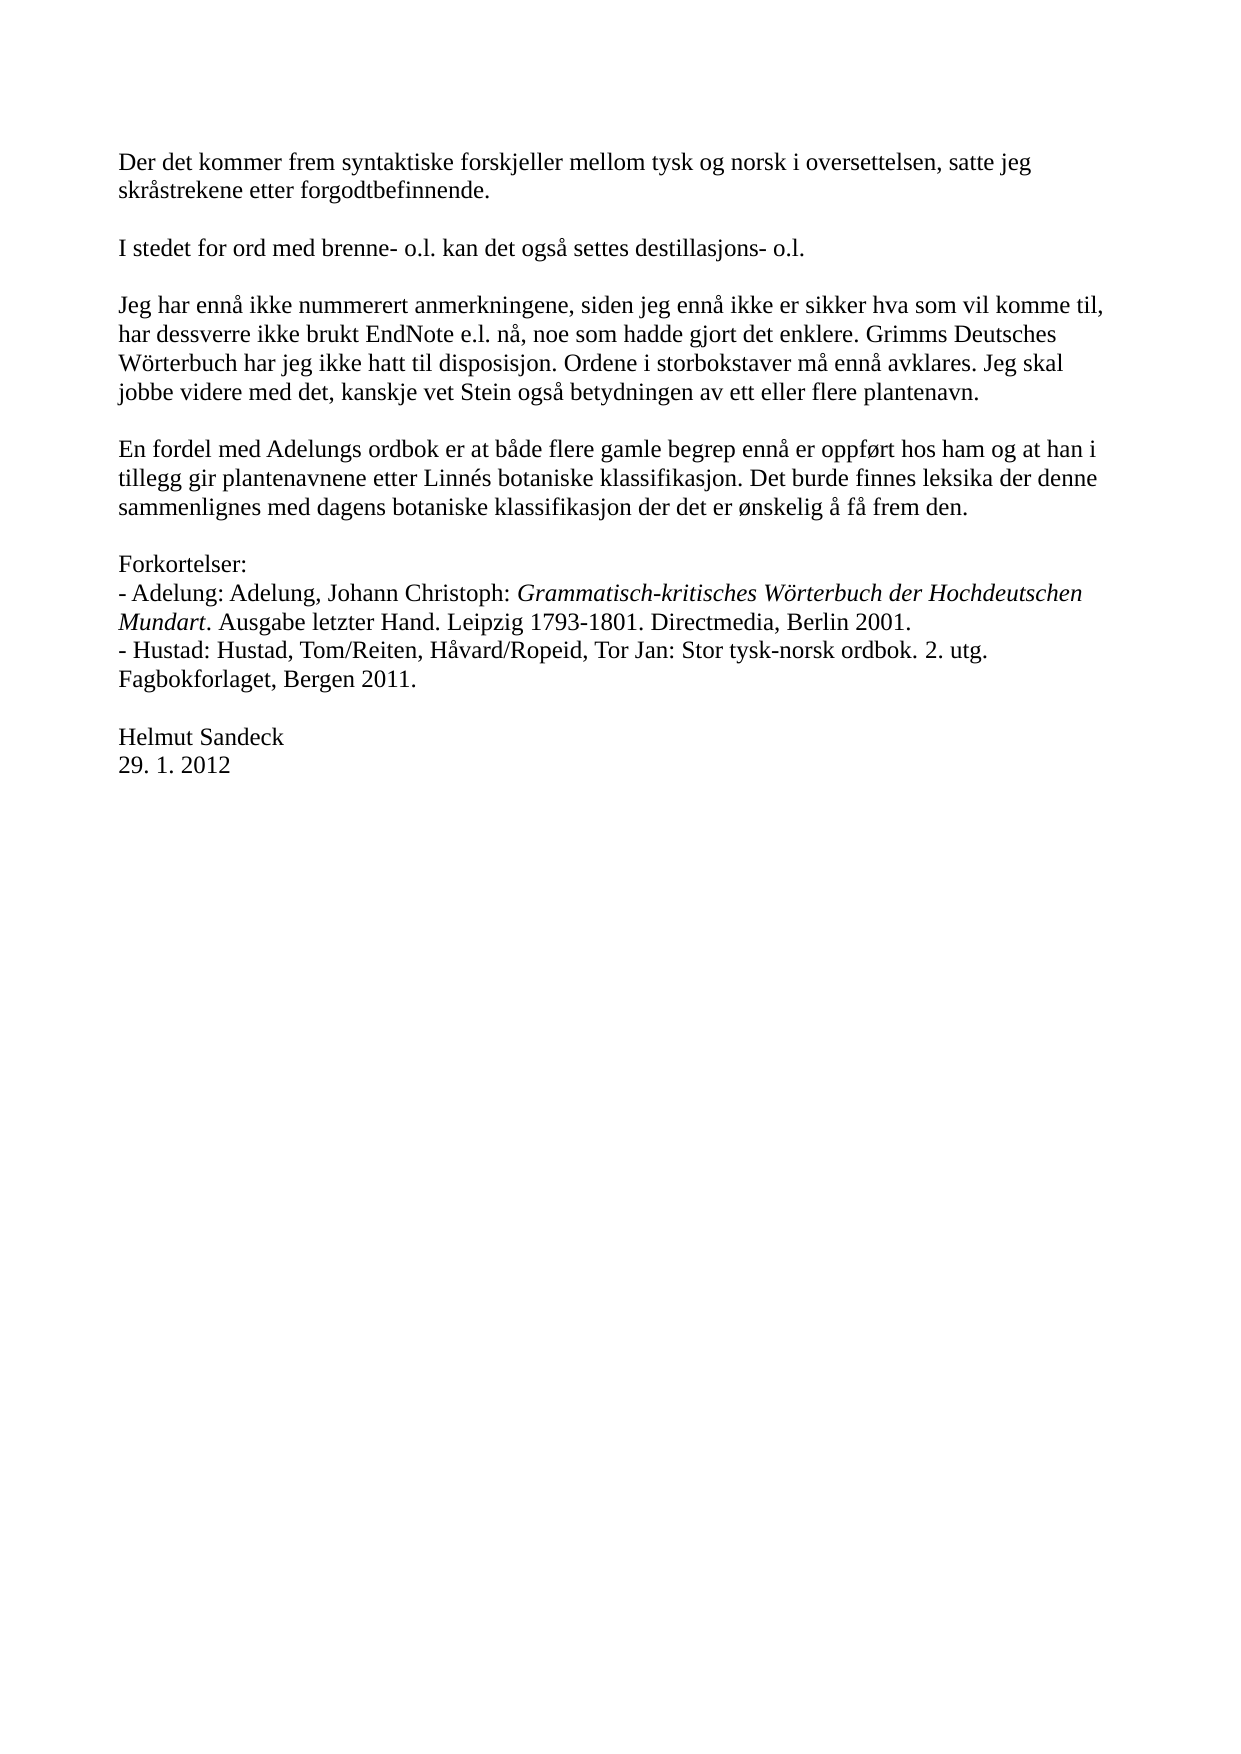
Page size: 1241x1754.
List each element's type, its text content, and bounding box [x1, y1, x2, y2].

text I stedet for ord med brenne- o.l. kan det også settes destillasjons- o.l. [118, 233, 1122, 262]
text - Hustad: Hustad, Tom/Reiten, Håvard/Ropeid, Tor Jan: Stor tysk-norsk ordbok. 2. utg. Fagbokforlaget, Bergen 2011. [118, 636, 1122, 693]
text En fordel med Adelungs ordbok er at både flere gamle begrep ennå er oppført hos ham og at han i tillegg gir plantenavnene etter Linnés botaniske klassifikasjon. Det burde finnes leksika der denne sammenlignes med dagens botaniske klassifikasjon der det er ønskelig å få frem den. [118, 434, 1122, 521]
text Der det kommer frem syntaktiske forskjeller mellom tysk og norsk i oversettelsen, satte jeg skråstrekene etter forgodtbefinnende. [118, 147, 1122, 204]
text Jeg har ennå ikke nummerert anmerkningene, siden jeg ennå ikke er sikker hva som vil komme til, har dessverre ikke brukt EndNote e.l. nå, noe som hadde gjort det enklere. Grimms Deutsches Wörterbuch har jeg ikke hatt til disposisjon. Ordene i storbokstaver må ennå avklares. Jeg skal jobbe videre med det, kanskje vet Stein også betydningen av ett eller flere plantenavn. [118, 291, 1122, 406]
text Forkortelser: [118, 549, 1122, 578]
text - Adelung: Adelung, Johann Christoph: Grammatisch-kritisches Wörterbuch der Hochdeutschen Mundart. Ausgabe letzter Hand. Leipzig 1793-1801. Directmedia, Berlin 2001. [118, 578, 1122, 636]
text 29. 1. 2012 [118, 751, 1122, 779]
text Helmut Sandeck [118, 722, 1122, 751]
